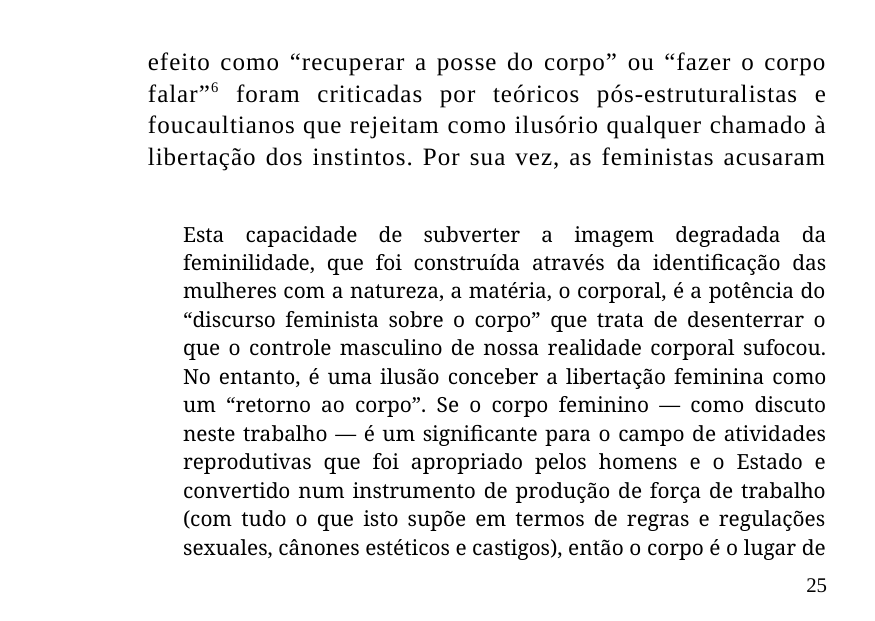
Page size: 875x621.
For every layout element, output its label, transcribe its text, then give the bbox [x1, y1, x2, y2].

text efeito como “recuperar a posse do corpo” ou “fazer o corpo falar” foram criticadas por teóricos pós-estruturalistas e foucaultianos que rejeitam como ilusório qualquer chamado à libertação dos instintos. Por sua vez, as feministas acusaram [148, 47, 827, 171]
text Esta capacidade de subverter a imagem degradada da feminilidade, que foi construída através da identificação das mulheres com a natureza, a matéria, o corporal, é a potência do “discurso feminista sobre o corpo” que trata de desenterrar o que o controle masculino de nossa realidade corporal sufocou. No entanto, é uma ilusão conceber a libertação feminina como um “retorno ao corpo”. Se o corpo feminino — como discuto neste trabalho — é um significante para o campo de atividades reprodutivas que foi apropriado pelos homens e o Estado e convertido num instrumento de produção de força de trabalho (com tudo o que isto supõe em termos de regras e regulações sexuales, cânones estéticos e castigos), então o corpo é o lugar de [148, 220, 827, 561]
